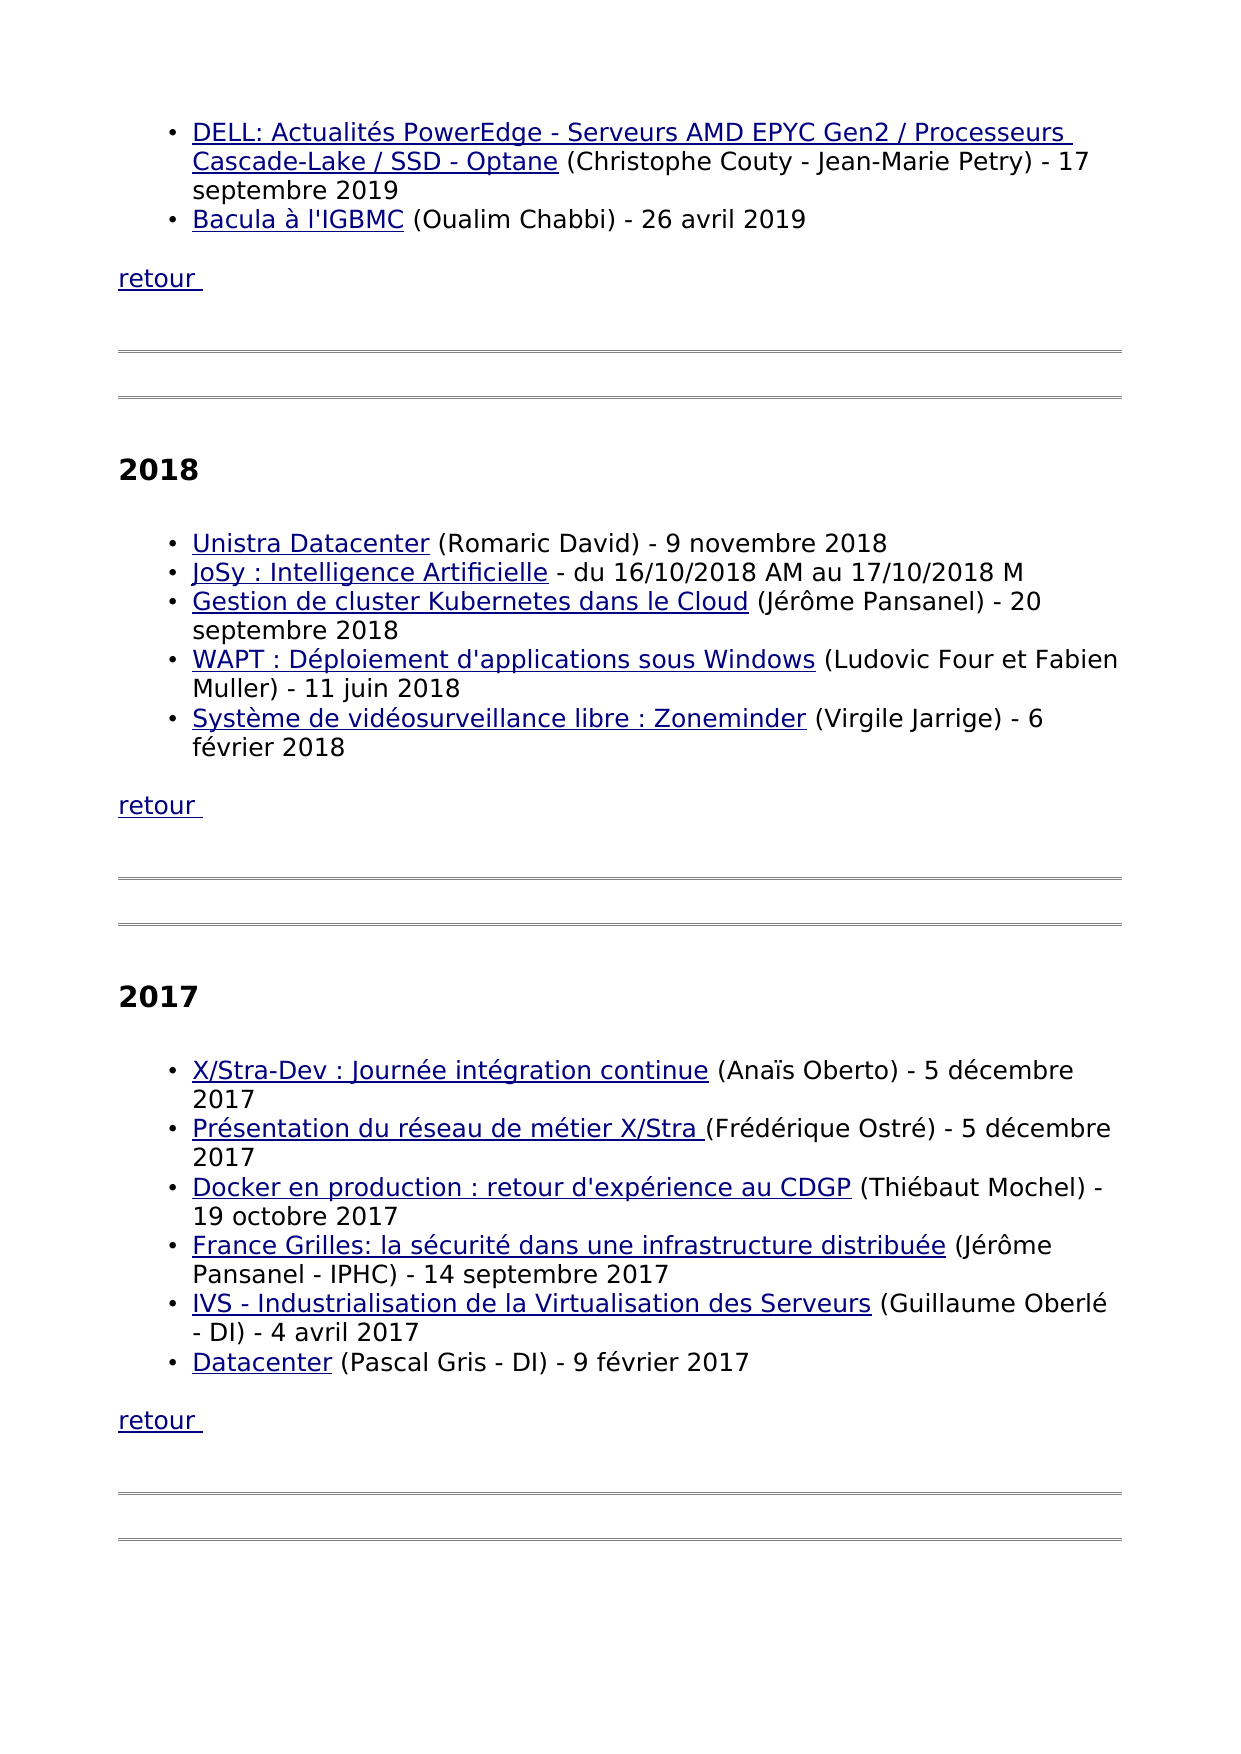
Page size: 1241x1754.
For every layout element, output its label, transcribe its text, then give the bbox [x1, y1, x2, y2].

list Datacenter (Pascal Gris - DI) - 9 février 2017 [177, 1348, 1122, 1377]
list WAPT : Déploiement d'applications sous Windows (Ludovic Four et Fabien Muller) - 11 juin 2018 [177, 645, 1122, 704]
list France Grilles: la sécurité dans une infrastructure distribuée (Jérôme Pansanel - IPHC) - 14 septembre 2017 [177, 1231, 1122, 1289]
list JoSy : Intelligence Artificielle - du 16/10/2018 AM au 17/10/2018 M [177, 558, 1122, 587]
list Bacula à l'IGBMC (Oualim Chabbi) - 26 avril 2019 [177, 206, 1122, 235]
list Gestion de cluster Kubernetes dans le Cloud (Jérôme Pansanel) - 20 septembre 2018 [177, 587, 1122, 645]
list Unistra Datacenter (Romaric David) - 9 novembre 2018 [177, 529, 1122, 558]
text retour [118, 792, 1122, 850]
list Système de vidéosurveillance libre : Zoneminder (Virgile Jarrige) - 6 février 2018 [177, 704, 1122, 762]
text retour [118, 1406, 1122, 1465]
subtitle 2018 [118, 453, 1122, 487]
text retour [118, 264, 1122, 323]
list DELL: Actualités PowerEdge - Serveurs AMD EPYC Gen2 / Processeurs Cascade-Lake / SSD - Optane (Christophe Couty - Jean-Marie Petry) - 17 septembre 2019 [177, 118, 1122, 206]
list Docker en production : retour d'expérience au CDGP (Thiébaut Mochel) - 19 octobre 2017 [177, 1173, 1122, 1231]
list X/Stra-Dev : Journée intégration continue (Anaïs Oberto) - 5 décembre 2017 [177, 1056, 1122, 1114]
subtitle 2017 [118, 980, 1122, 1014]
list Présentation du réseau de métier X/Stra (Frédérique Ostré) - 5 décembre 2017 [177, 1114, 1122, 1173]
list IVS - Industrialisation de la Virtualisation des Serveurs (Guillaume Oberlé - DI) - 4 avril 2017 [177, 1289, 1122, 1348]
